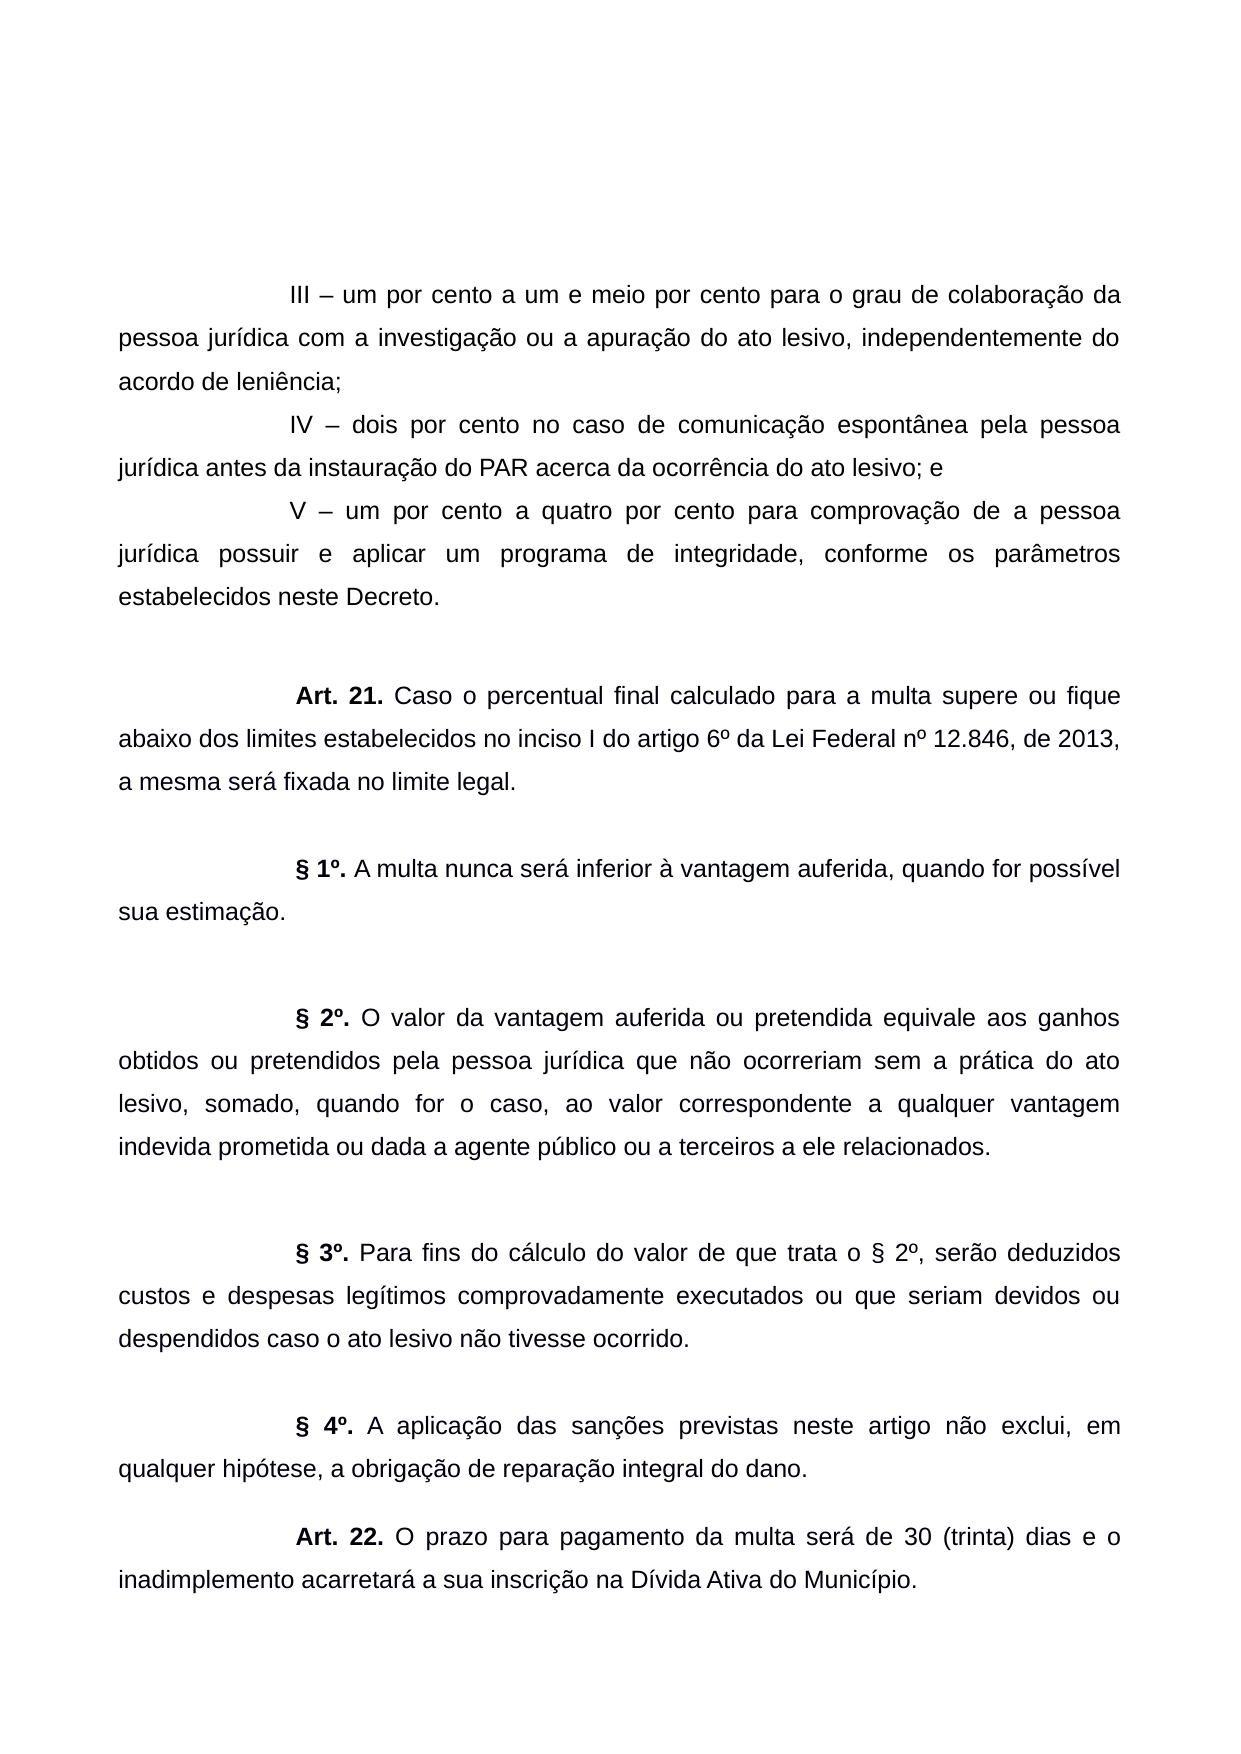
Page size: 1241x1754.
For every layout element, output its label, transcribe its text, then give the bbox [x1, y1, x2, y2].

text § 1º. A multa nunca será inferior à vantagem auferida, quando for possível sua estimação. [118, 854, 1122, 926]
text IV – dois por cento no caso de comunicação espontânea pela pessoa jurídica antes da instauração do PAR acerca da ocorrência do ato lesivo; e [118, 410, 1122, 482]
text § 3º. Para fins do cálculo do valor de que trata o § 2º, serão deduzidos custos e despesas legítimos comprovadamente executados ou que seriam devidos ou despendidos caso o ato lesivo não tivesse ocorrido. [118, 1238, 1122, 1353]
text III – um por cento a um e meio por cento para o grau de colaboração da pessoa jurídica com a investigação ou a apuração do ato lesivo, independentemente do acordo de leniência; [118, 280, 1122, 395]
text § 2º. O valor da vantagem auferida ou pretendida equivale aos ganhos obtidos ou pretendidos pela pessoa jurídica que não ocorreriam sem a prática do ato lesivo, somado, quando for o caso, ao valor correspondente a qualquer vantagem indevida prometida ou dada a agente público ou a terceiros a ele relacionados. [118, 1003, 1122, 1161]
text V – um por cento a quatro por cento para comprovação de a pessoa jurídica possuir e aplicar um programa de integridade, conforme os parâmetros estabelecidos neste Decreto. [118, 496, 1122, 611]
text Art. 21. Caso o percentual final calculado para a multa supere ou fique abaixo dos limites estabelecidos no inciso I do artigo 6º da Lei Federal nº 12.846, de 2013, a mesma será fixada no limite legal. [118, 681, 1122, 796]
text § 4º. A aplicação das sanções previstas neste artigo não exclui, em qualquer hipótese, a obrigação de reparação integral do dano. [118, 1411, 1122, 1483]
text Art. 22. O prazo para pagamento da multa será de 30 (trinta) dias e o inadimplemento acarretará a sua inscrição na Dívida Ativa do Município. [118, 1522, 1122, 1594]
